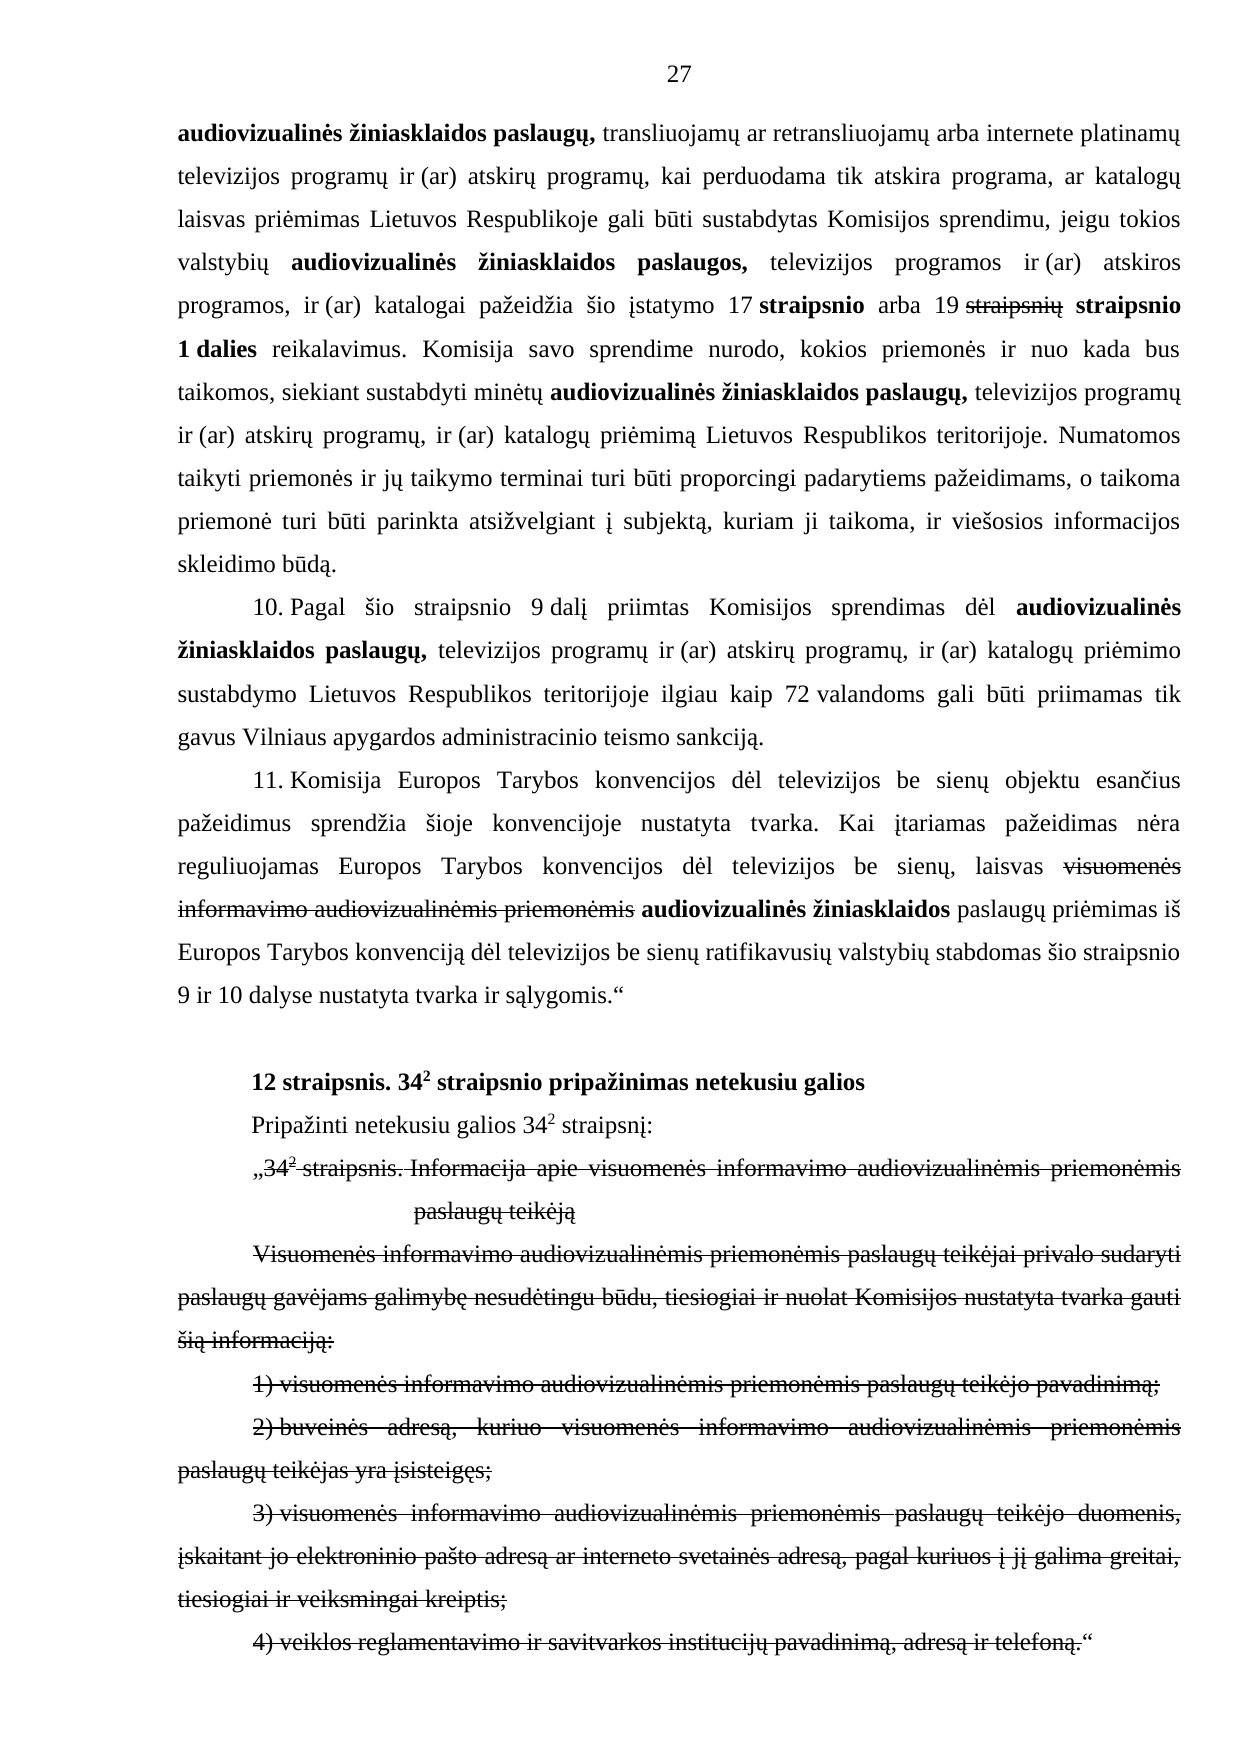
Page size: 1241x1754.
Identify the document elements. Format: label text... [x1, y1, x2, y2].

text „342 straipsnis. Informacija apie visuomenės informavimo audiovizualinėmis priemonėmis paslaugų teikėją [252, 1153, 1181, 1225]
text audiovizualinės žiniasklaidos paslaugų, transliuojamų ar retransliuojamų arba internete platinamų televizijos programų ir (ar) atskirų programų, kai perduodama tik atskira programa, ar katalogų laisvas priėmimas Lietuvos Respublikoje gali būti sustabdytas Komisijos sprendimu, jeigu tokios valstybių audiovizualinės žiniasklaidos paslaugos, televizijos programos ir (ar) atskiros programos, ir (ar) katalogai pažeidžia šio įstatymo 17 straipsnio arba 19 straipsnių straipsnio 1 dalies reikalavimus. Komisija savo sprendime nurodo, kokios priemonės ir nuo kada bus taikomos, siekiant sustabdyti minėtų audiovizualinės žiniasklaidos paslaugų, televizijos programų ir (ar) atskirų programų, ir (ar) katalogų priėmimą Lietuvos Respublikos teritorijoje. Numatomos taikyti priemonės ir jų taikymo terminai turi būti proporcingi padarytiems pažeidimams, o taikoma priemonė turi būti parinkta atsižvelgiant į subjektą, kuriam ji taikoma, ir viešosios informacijos skleidimo būdą. [177, 118, 1181, 578]
text 10. Pagal šio straipsnio 9 dalį priimtas Komisijos sprendimas dėl audiovizualinės žiniasklaidos paslaugų, televizijos programų ir (ar) atskirų programų, ir (ar) katalogų priėmimo sustabdymo Lietuvos Respublikos teritorijoje ilgiau kaip 72 valandoms gali būti priimamas tik gavus Vilniaus apygardos administracinio teismo sankciją. [177, 592, 1181, 751]
text Visuomenės informavimo audiovizualinėmis priemonėmis paslaugų teikėjai privalo sudaryti paslaugų gavėjams galimybę nesudėtingu būdu, tiesiogiai ir nuolat Komisijos nustatyta tvarka gauti šią informaciją: [177, 1239, 1181, 1298]
text 2) buveinės adresą, kuriuo visuomenės informavimo audiovizualinėmis priemonėmis paslaugų teikėjas yra įsisteigęs; [177, 1412, 1181, 1484]
text Pripažinti netekusiu galios 342 straipsnį: [177, 1110, 1181, 1139]
text 11. Komisija Europos Tarybos konvencijos dėl televizijos be sienų objektu esančius pažeidimus sprendžia šioje konvencijoje nustatyta tvarka. Kai įtariamas pažeidimas nėra reguliuojamas Europos Tarybos konvencijos dėl televizijos be sienų, laisvas visuomenės informavimo audiovizualinėmis priemonėmis audiovizualinės žiniasklaidos paslaugų priėmimas iš Europos Tarybos konvenciją dėl televizijos be sienų ratifikavusių valstybių stabdomas šio straipsnio 9 ir 10 dalyse nustatyta tvarka ir sąlygomis.“ [177, 765, 1181, 1009]
text 3) visuomenės informavimo audiovizualinėmis priemonėmis paslaugų teikėjo duomenis, įskaitant jo elektroninio pašto adresą ar interneto svetainės adresą, pagal kuriuos į jį galima greitai, tiesiogiai ir veiksmingai kreiptis; [177, 1498, 1181, 1557]
text 12 straipsnis. 342 straipsnio pripažinimas netekusiu galios [177, 1067, 1181, 1096]
text 3) visuomenės informavimo audiovizualinėmis priemonėmis paslaugų teikėjo duomenis, įskaitant jo elektroninio pašto adresą ar interneto svetainės adresą, pagal kuriuos į jį galima greitai, tiesiogiai ir veiksmingai kreiptis; [177, 1558, 1181, 1613]
text Visuomenės informavimo audiovizualinėmis priemonėmis paslaugų teikėjai privalo sudaryti paslaugų gavėjams galimybę nesudėtingu būdu, tiesiogiai ir nuolat Komisijos nustatyta tvarka gauti šią informaciją: [177, 1299, 1181, 1354]
text 4) veiklos reglamentavimo ir savitvarkos institucijų pavadinimą, adresą ir telefoną.“ [177, 1627, 1181, 1656]
text 1) visuomenės informavimo audiovizualinėmis priemonėmis paslaugų teikėjo pavadinimą; [177, 1369, 1181, 1397]
